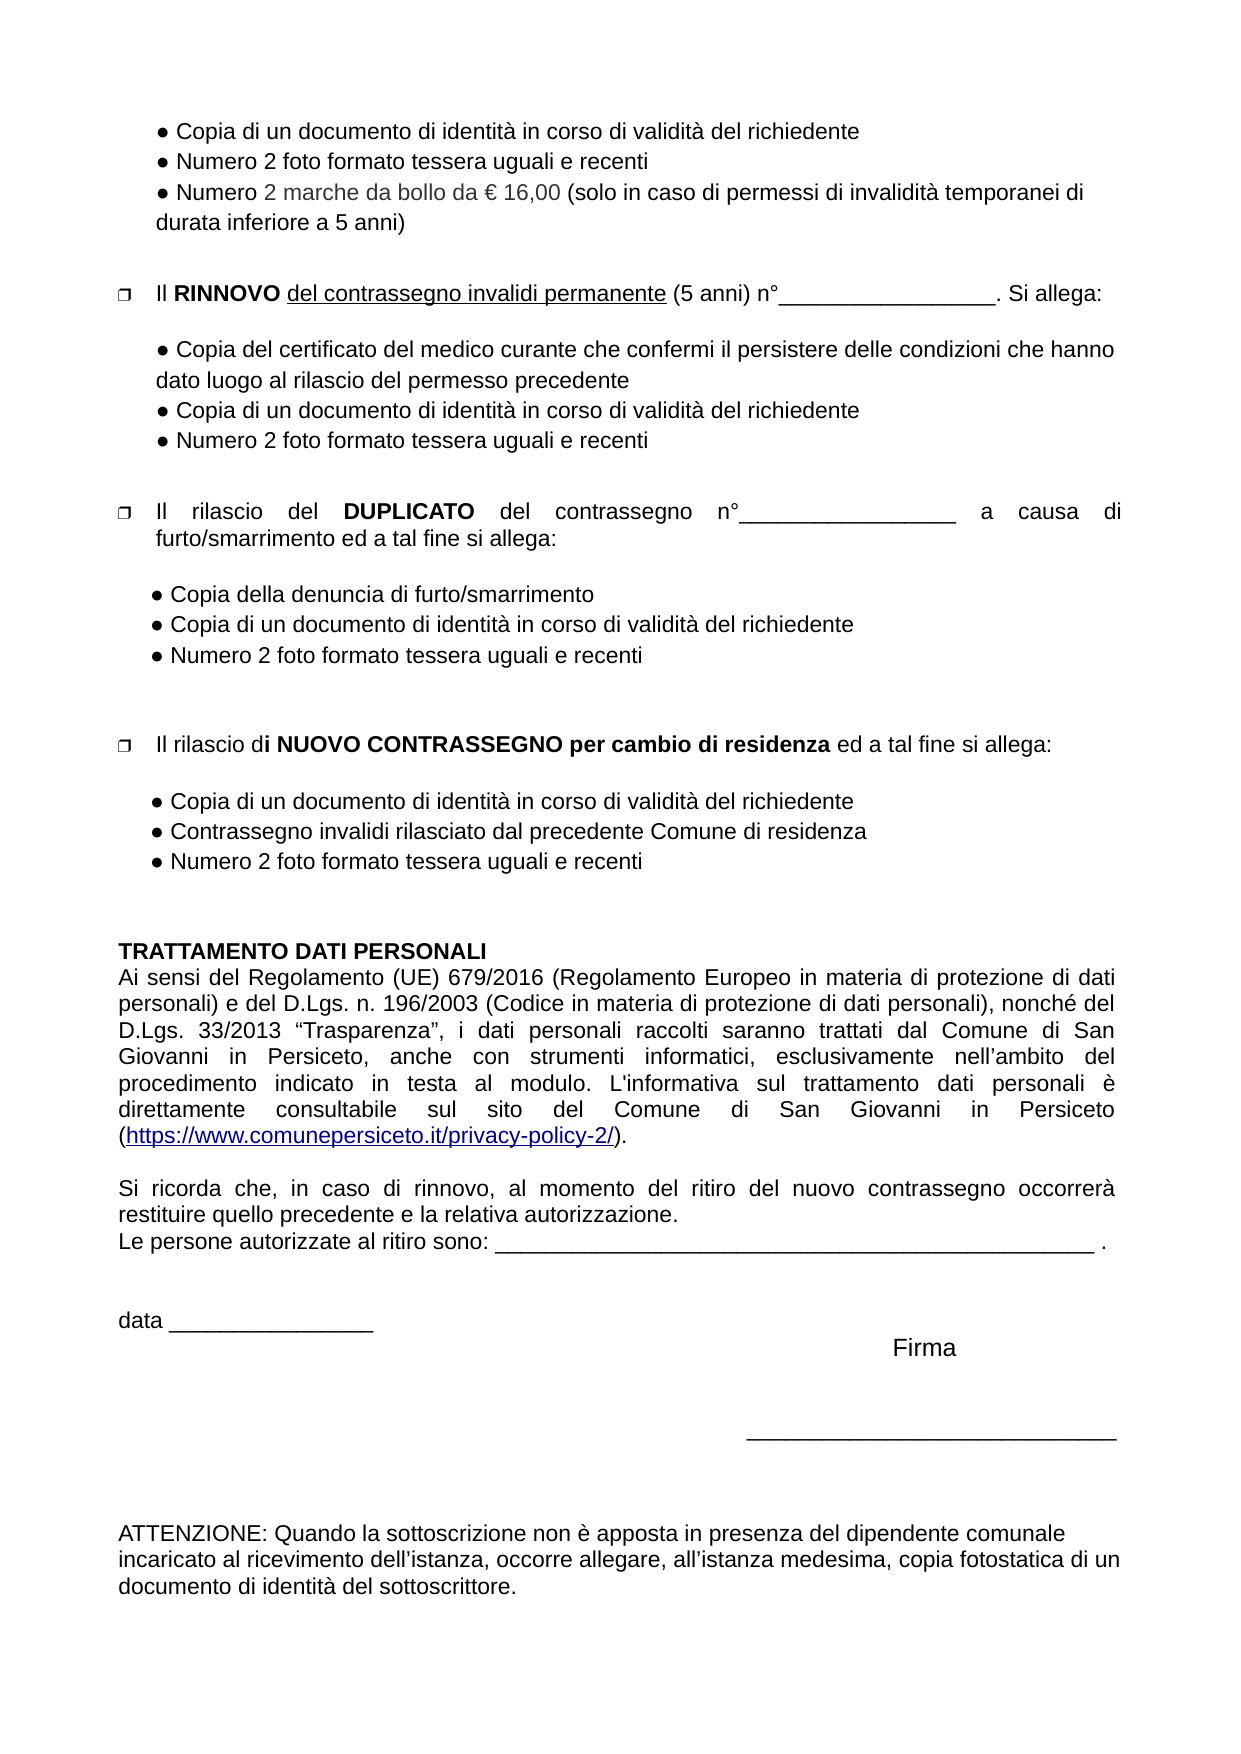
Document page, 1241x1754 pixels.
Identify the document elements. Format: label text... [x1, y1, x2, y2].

list Il rilascio di NUOVO CONTRASSEGNO per cambio di residenza ed a tal fine si allega: [118, 731, 1122, 757]
text Ai sensi del Regolamento (UE) 679/2016 (Regolamento Europeo in materia di protezione di dati personali) e del D.Lgs. n. 196/2003 (Codice in materia di protezione di dati personali), nonché del D.Lgs. 33/2013 “Trasparenza”, i dati personali raccolti saranno trattati dal Comune di San Giovanni in Persiceto, anche con strumenti informatici, esclusivamente nell’ambito del procedimento indicato in testa al modulo. L'informativa sul trattamento dati personali è direttamente consultabile sul sito del Comune di San Giovanni in Persiceto (https://www.comunepersiceto.it/privacy-policy-2/). [118, 964, 1116, 1148]
text Si ricorda che, in caso di rinnovo, al momento del ritiro del nuovo contrassegno occorrerà restituire quello precedente e la relativa autorizzazione. [118, 1175, 1116, 1228]
text ● Copia di un documento di identità in corso di validità del richiedente ● Numero 2 foto formato tessera uguali e recenti [118, 611, 1122, 668]
subtitle data ________________ [118, 1307, 1116, 1333]
text ● Contrassegno invalidi rilasciato dal precedente Comune di residenza ● Numero 2 foto formato tessera uguali e recenti [118, 818, 1122, 874]
text ● Copia della denuncia di furto/smarrimento [118, 581, 1122, 607]
text ATTENZIONE: Quando la sottoscrizione non è apposta in presenza del dipendente comunale incaricato al ricevimento dell’istanza, occorre allegare, all’istanza medesima, copia fotostatica di un documento di identità del sottoscrittore. [118, 1520, 1122, 1599]
text Le persone autorizzate al ritiro sono: _______________________________________________ . [118, 1228, 1116, 1254]
list Il RINNOVO del contrassegno invalidi permanente (5 anni) n°_________________. Si allega: [118, 280, 1122, 306]
text ● Copia di un documento di identità in corso di validità del richiedente [118, 788, 1122, 814]
text Firma [118, 1333, 1116, 1362]
text TRATTAMENTO DATI PERSONALI [118, 938, 1116, 964]
list ● Copia di un documento di identità in corso di validità del richiedente ● Numero 2 foto formato tessera uguali e recenti ● Numero 2 marche da bollo da € 16,00 (solo in caso di permessi di invalidità temporanei di durata inferiore a 5 anni) [118, 118, 1122, 235]
list Il rilascio del DUPLICATO del contrassegno n°_________________ a causa di furto/smarrimento ed a tal fine si allega: [118, 498, 1122, 551]
list ● Copia del certificato del medico curante che confermi il persistere delle condizioni che hanno dato luogo al rilascio del permesso precedente ● Copia di un documento di identità in corso di validità del richiedente ● Numero 2 foto formato tessera uguali e recenti [118, 306, 1122, 453]
subtitle _____________________________ [118, 1414, 1116, 1441]
